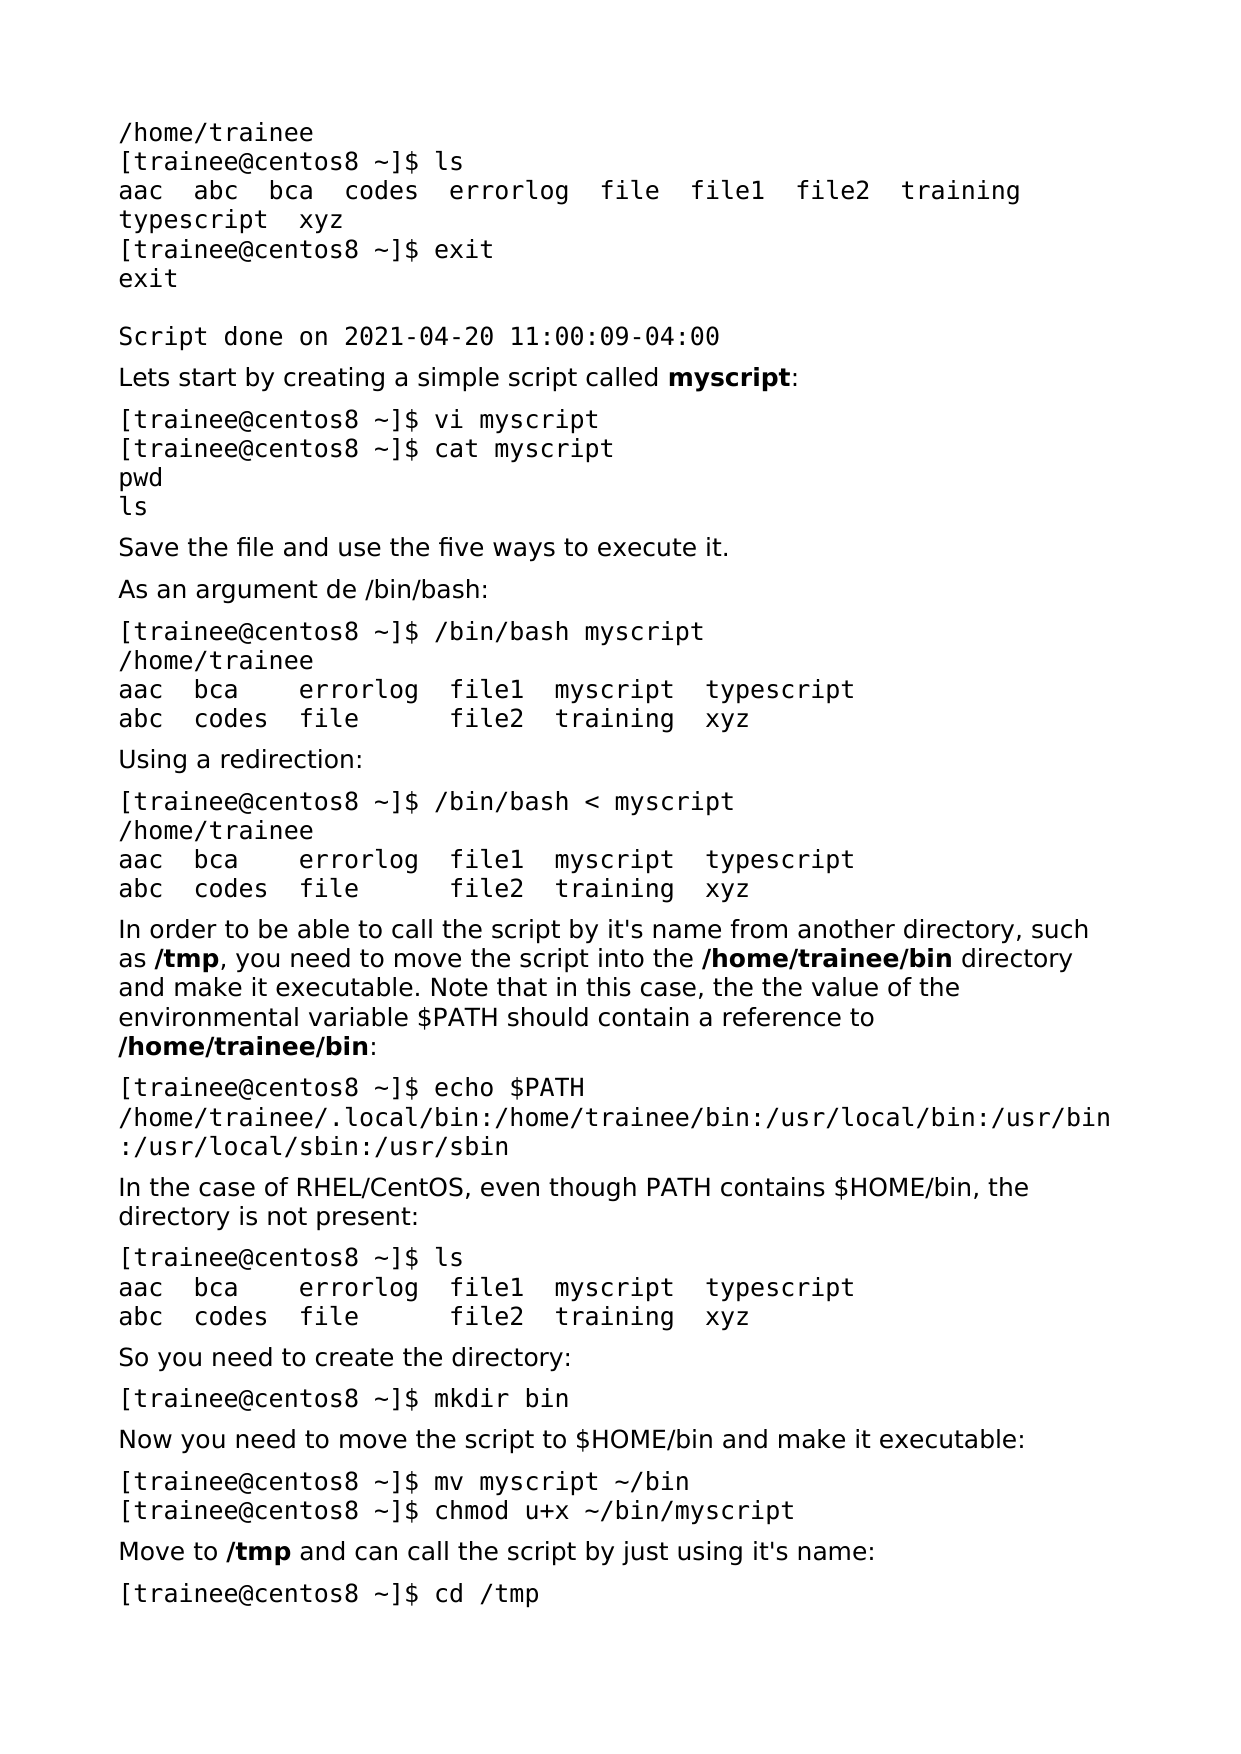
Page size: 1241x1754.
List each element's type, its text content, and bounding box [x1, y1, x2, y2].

text /home/trainee [trainee@centos8 ~]$ ls aac abc bca codes errorlog file file1 file2 training typescript xyz [trainee@centos8 ~]$ exit exit Script done on 2021-04-20 11:00:09-04:00 [118, 118, 1122, 351]
text [trainee@centos8 ~]$ ls aac bca errorlog file1 myscript typescript abc codes file file2 training xyz [118, 1244, 1122, 1331]
text Now you need to move the script to $HOME/bin and make it executable: [118, 1426, 1122, 1455]
text [trainee@centos8 ~]$ vi myscript [trainee@centos8 ~]$ cat myscript pwd ls [118, 405, 1122, 522]
text [trainee@centos8 ~]$ echo $PATH /home/trainee/.local/bin:/home/trainee/bin:/usr/local/bin:/usr/bin:/usr/local/sbin:/usr/sbin [118, 1073, 1122, 1161]
text [trainee@centos8 ~]$ mv myscript ~/bin [trainee@centos8 ~]$ chmod u+x ~/bin/myscript [118, 1467, 1122, 1526]
text Using a redirection: [118, 745, 1122, 774]
text In the case of RHEL/CentOS, even though PATH contains $HOME/bin, the directory is not present: [118, 1173, 1122, 1231]
text So you need to create the directory: [118, 1343, 1122, 1372]
text Move to /tmp and can call the script by just using it's name: [118, 1537, 1122, 1566]
text [trainee@centos8 ~]$ /bin/bash < myscript /home/trainee aac bca errorlog file1 myscript typescript abc codes file file2 training xyz [118, 787, 1122, 903]
text [trainee@centos8 ~]$ /bin/bash myscript /home/trainee aac bca errorlog file1 myscript typescript abc codes file file2 training xyz [118, 617, 1122, 733]
text In order to be able to call the script by it's name from another directory, such as /tmp, you need to move the script into the /home/trainee/bin directory and make it executable. Note that in this case, the the value of the environmental variable $PATH should contain a reference to /home/trainee/bin: [118, 915, 1122, 1061]
text [trainee@centos8 ~]$ cd /tmp [118, 1579, 1122, 1608]
text Lets start by creating a simple script called myscript: [118, 363, 1122, 392]
text Save the file and use the five ways to execute it. [118, 533, 1122, 562]
text As an argument de /bin/bash: [118, 575, 1122, 604]
text [trainee@centos8 ~]$ mkdir bin [118, 1384, 1122, 1414]
